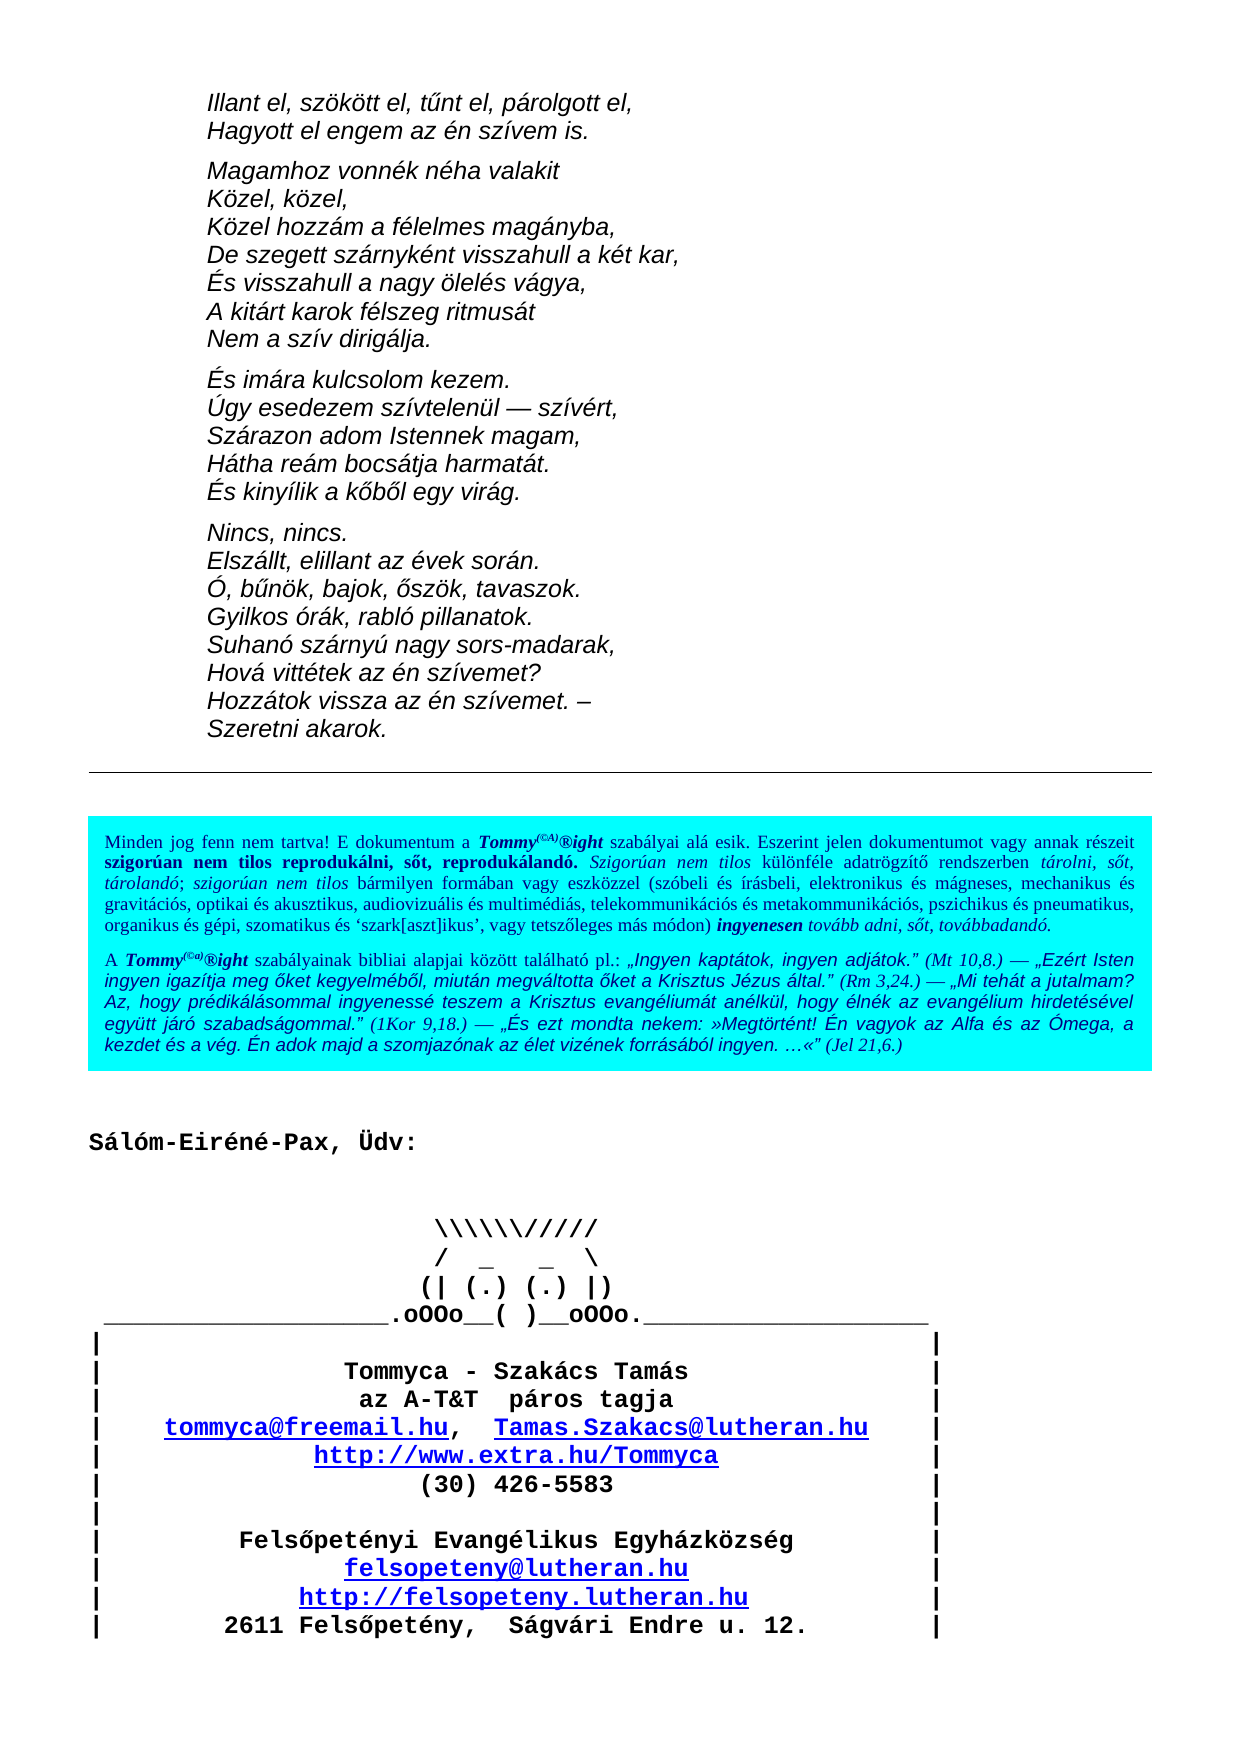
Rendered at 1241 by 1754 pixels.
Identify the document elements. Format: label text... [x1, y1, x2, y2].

text És imára kulcsolom kezem. Úgy esedezem szívtelenül — szívért, Szárazon adom Istennek magam, Hátha reám bocsátja harmatát. És kinyílik a kőből egy virág. [207, 366, 1152, 506]
text Sálóm-Eiréné-Pax, Üdv: [88, 1130, 1152, 1158]
text Minden jog fenn nem tartva! E dokumentum a Tommy(©A)®ight szabályai alá esik. Eszerint jelen dokumentumot vagy annak részeit szigorúan nem tilos reprodukálni, sőt, reprodukálandó. Szigorúan nem tilos különféle adatrögzítő rendszerben tárolni, sőt, tárolandó; szigorúan nem tilos bármilyen formában vagy eszközzel (szóbeli és írásbeli, elektronikus és mágneses, mechanikus és gravitációs, optikai és akusztikus, audiovizuális és multimédiás, telekommunikációs és metakommunikációs, pszichikus és pneumatikus, organikus és gépi, szomatikus és ‘szark[aszt]ikus’, vagy tetszőleges más módon) ingyenesen tovább adni, sőt, továbbadandó. [90, 817, 1151, 934]
text A Tommy(©a)®ight szabályainak bibliai alapjai között található pl.: „Ingyen kaptátok, ingyen adjátok.” (Mt 10,8.) ― „Ezért Isten ingyen igazítja meg őket kegyelméből, miután megváltotta őket a Krisztus Jézus által.” (Rm 3,24.) ― „Mi tehát a jutalmam? Az, hogy prédikálásommal ingyenessé teszem a Krisztus evangéliumát anélkül, hogy élnék az evangélium hirdetésével együtt járó szabadságommal.” (1Kor 9,18.) ― „És ezt mondta nekem: »Megtörtént! Én vagyok az Alfa és az Ómega, a kezdet és a vég. Én adok majd a szomjazónak az élet vizének forrásából ingyen. …«” (Jel 21,6.) [90, 934, 1151, 1070]
text Nincs, nincs. Elszállt, elillant az évek során. Ó, bűnök, bajok, őszök, tavaszok. Gyilkos órák, rabló pillanatok. Suhanó szárnyú nagy sors-madarak, Hová vittétek az én szívemet? Hozzátok vissza az én szívemet. – Szeretni akarok. [207, 518, 1152, 742]
text \\\\\\///// / _ _ \ (| (.) (.) |) ___________________.oOOo__( )__oOOo.___________________ | | | Tommyca - Szakács Tamás | | az A-T&T páros tagja | | tommyca@freemail.hu, Tamas.Szakacs@lutheran.hu | | http://www.extra.hu/Tommyca | | (30) 426-5583 | | | | Felsőpetényi Evangélikus Egyházközség | | felsopeteny@lutheran.hu | | http://felsopeteny.lutheran.hu | | 2611 Felsőpetény, Ságvári Endre u. 12. | [88, 1217, 1152, 1641]
text Illant el, szökött el, tűnt el, párolgott el, Hagyott el engem az én szívem is. [207, 88, 1152, 144]
text Magamhoz vonnék néha valakit Közel, közel, Közel hozzám a félelmes magányba, De szegett szárnyként visszahull a két kar, És visszahull a nagy ölelés vágya, A kitárt karok félszeg ritmusát Nem a szív dirigálja. [207, 157, 1152, 353]
